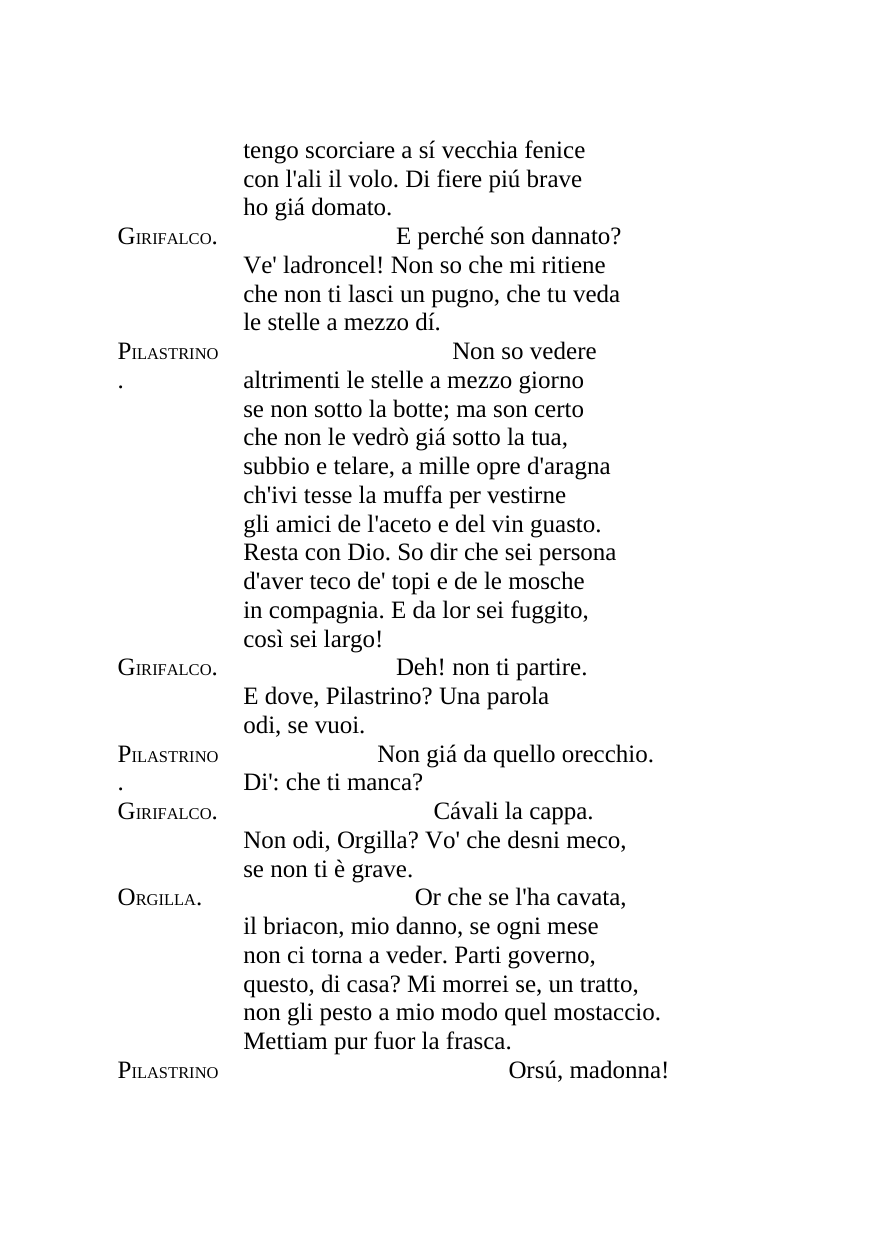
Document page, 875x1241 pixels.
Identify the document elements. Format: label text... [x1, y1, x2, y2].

table_cell Girifalco. [106, 796, 232, 882]
table_cell Cávali la cappa. Non odi, Orgilla? Vo' che desni meco, se non ti è grave. [232, 796, 768, 882]
table_cell [106, 135, 232, 221]
table_cell Pilastrino. [106, 739, 232, 796]
table_cell E perché son dannato? Ve' ladroncel! Non so che mi ritiene che non ti lasci un pugno, che tu veda le stelle a mezzo dí. [232, 221, 768, 336]
table_cell Non giá da quello orecchio. Di': che ti manca? [232, 739, 768, 796]
table_cell Non so vedere altrimenti le stelle a mezzo giorno se non sotto la botte; ma son certo che non le vedrò giá sotto la tua, subbio e telare, a mille opre d'aragna ch'ivi tesse la muffa per vestirne gli amici de l'aceto e del vin guasto. Resta con Dio. So dir che sei persona d'aver teco de' topi e de le mosche in compagnia. E da lor sei fuggito, così sei largo! [232, 336, 768, 652]
table_cell Girifalco. [106, 653, 232, 739]
table_cell tengo scorciare a sí vecchia fenice con l'ali il volo. Di fiere piú brave ho giá domato. [232, 135, 768, 221]
table_cell Or che se l'ha cavata, il briacon, mio danno, se ogni mese non ci torna a veder. Parti governo, questo, di casa? Mi morrei se, un tratto, non gli pesto a mio modo quel mostaccio. Mettiam pur fuor la frasca. [232, 883, 768, 1055]
table_cell Deh! non ti partire. E dove, Pilastrino? Una parola odi, se vuoi. [232, 653, 768, 739]
table_cell Girifalco. [106, 221, 232, 336]
table_cell Orgilla. [106, 883, 232, 1055]
table_cell Pilastrino [106, 1055, 232, 1084]
table_cell Pilastrino. [106, 336, 232, 652]
table_cell Orsú, madonna! [232, 1055, 768, 1084]
